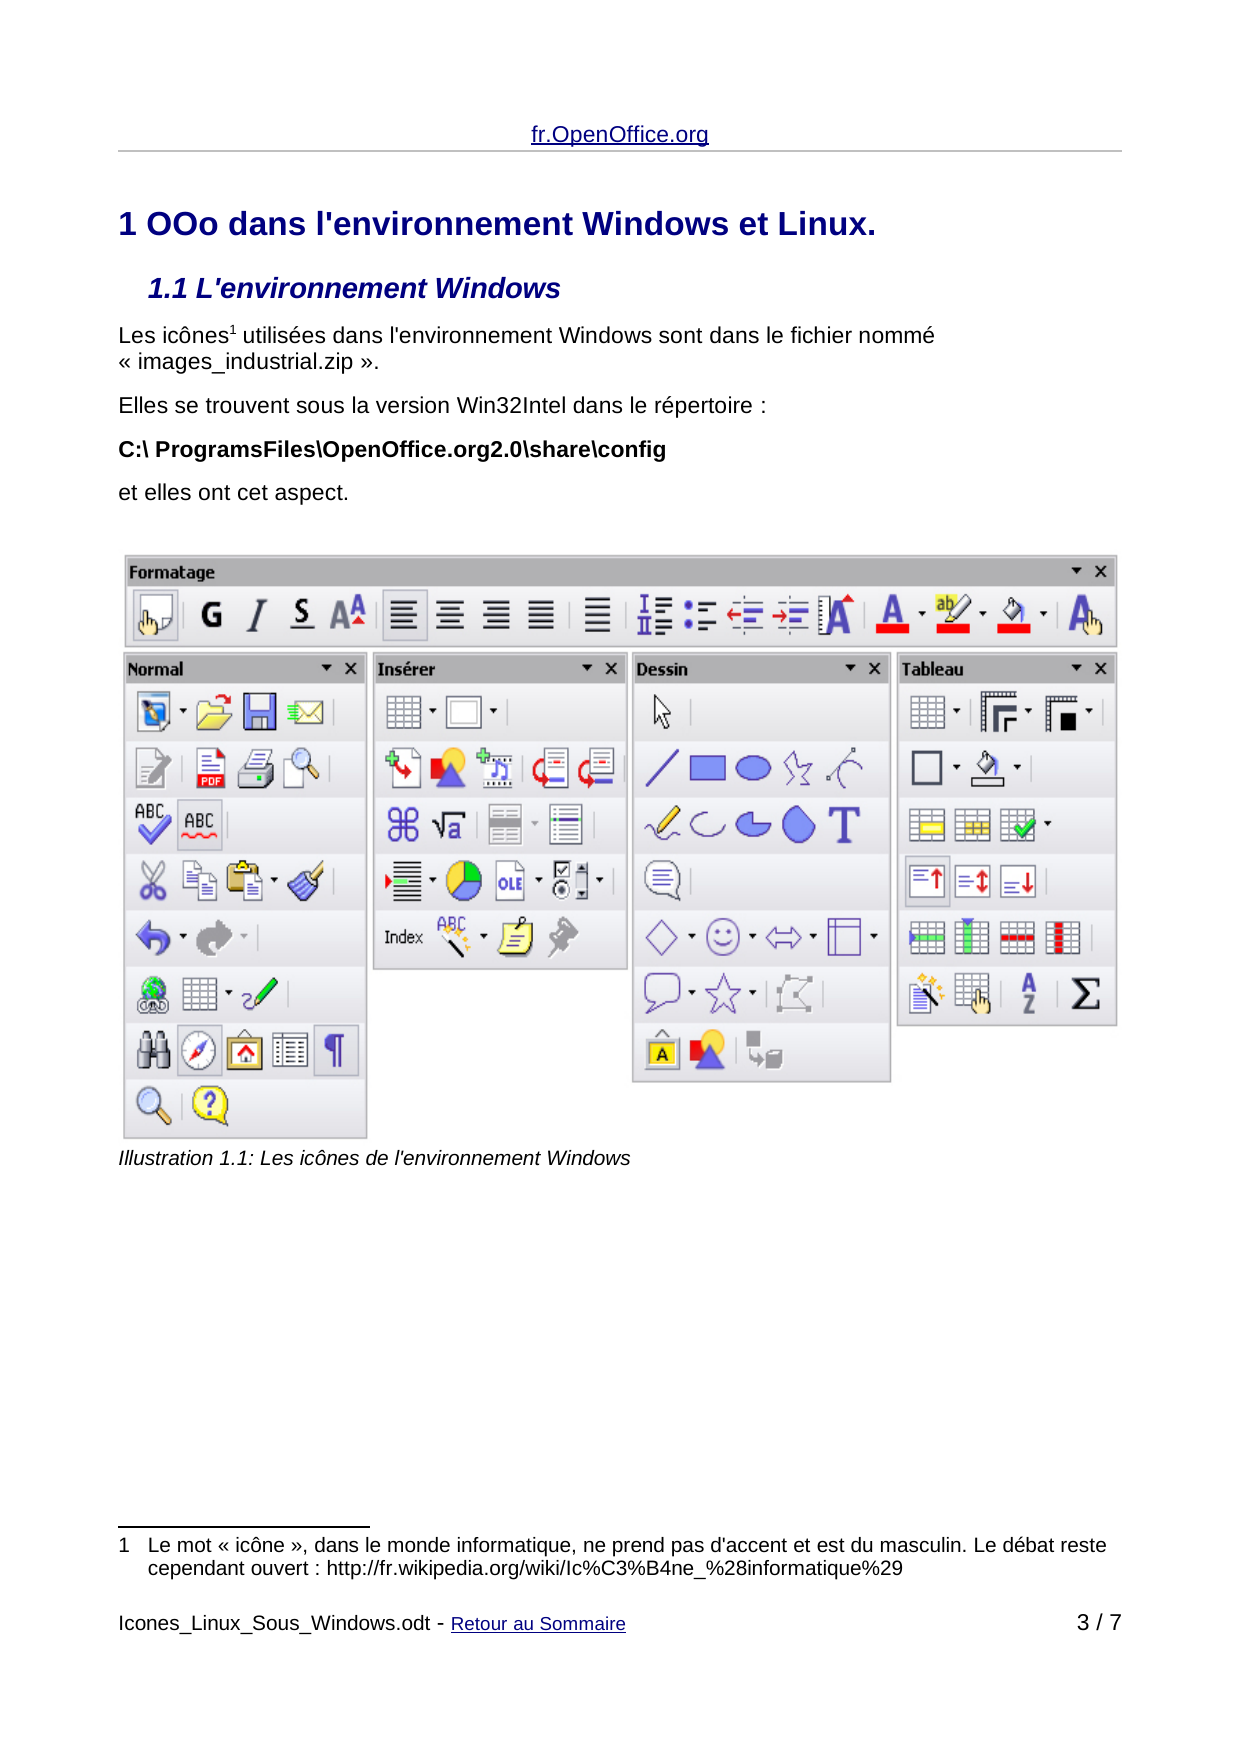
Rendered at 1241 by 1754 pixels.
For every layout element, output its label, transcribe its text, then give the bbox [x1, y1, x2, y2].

text Elles se trouvent sous la version Win32Intel dans le répertoire : [118, 392, 1122, 418]
text Le mot « icône », dans le monde informatique, ne prend pas d'accent et est du masculin. Le débat reste cependant ouvert : http://fr.wikipedia.org/wiki/Ic%C3%B4ne_%28informatique%29 [118, 1533, 1122, 1580]
subtitle OOo dans l'environnement Windows et Linux. [118, 205, 1122, 243]
text et elles ont cet aspect. [118, 480, 1122, 506]
picture [118, 549, 1123, 1147]
text C:\ ProgramsFiles\OpenOffice.org2.0\share\config [118, 436, 1122, 462]
text Illustration 1.1: Les icônes de l'environnement Windows [118, 1147, 1122, 1170]
text Les icônes utilisées dans l'environnement Windows sont dans le fichier nommé « images_industrial.zip ». [118, 322, 1122, 374]
subtitle L'environnement Windows [148, 272, 1122, 305]
